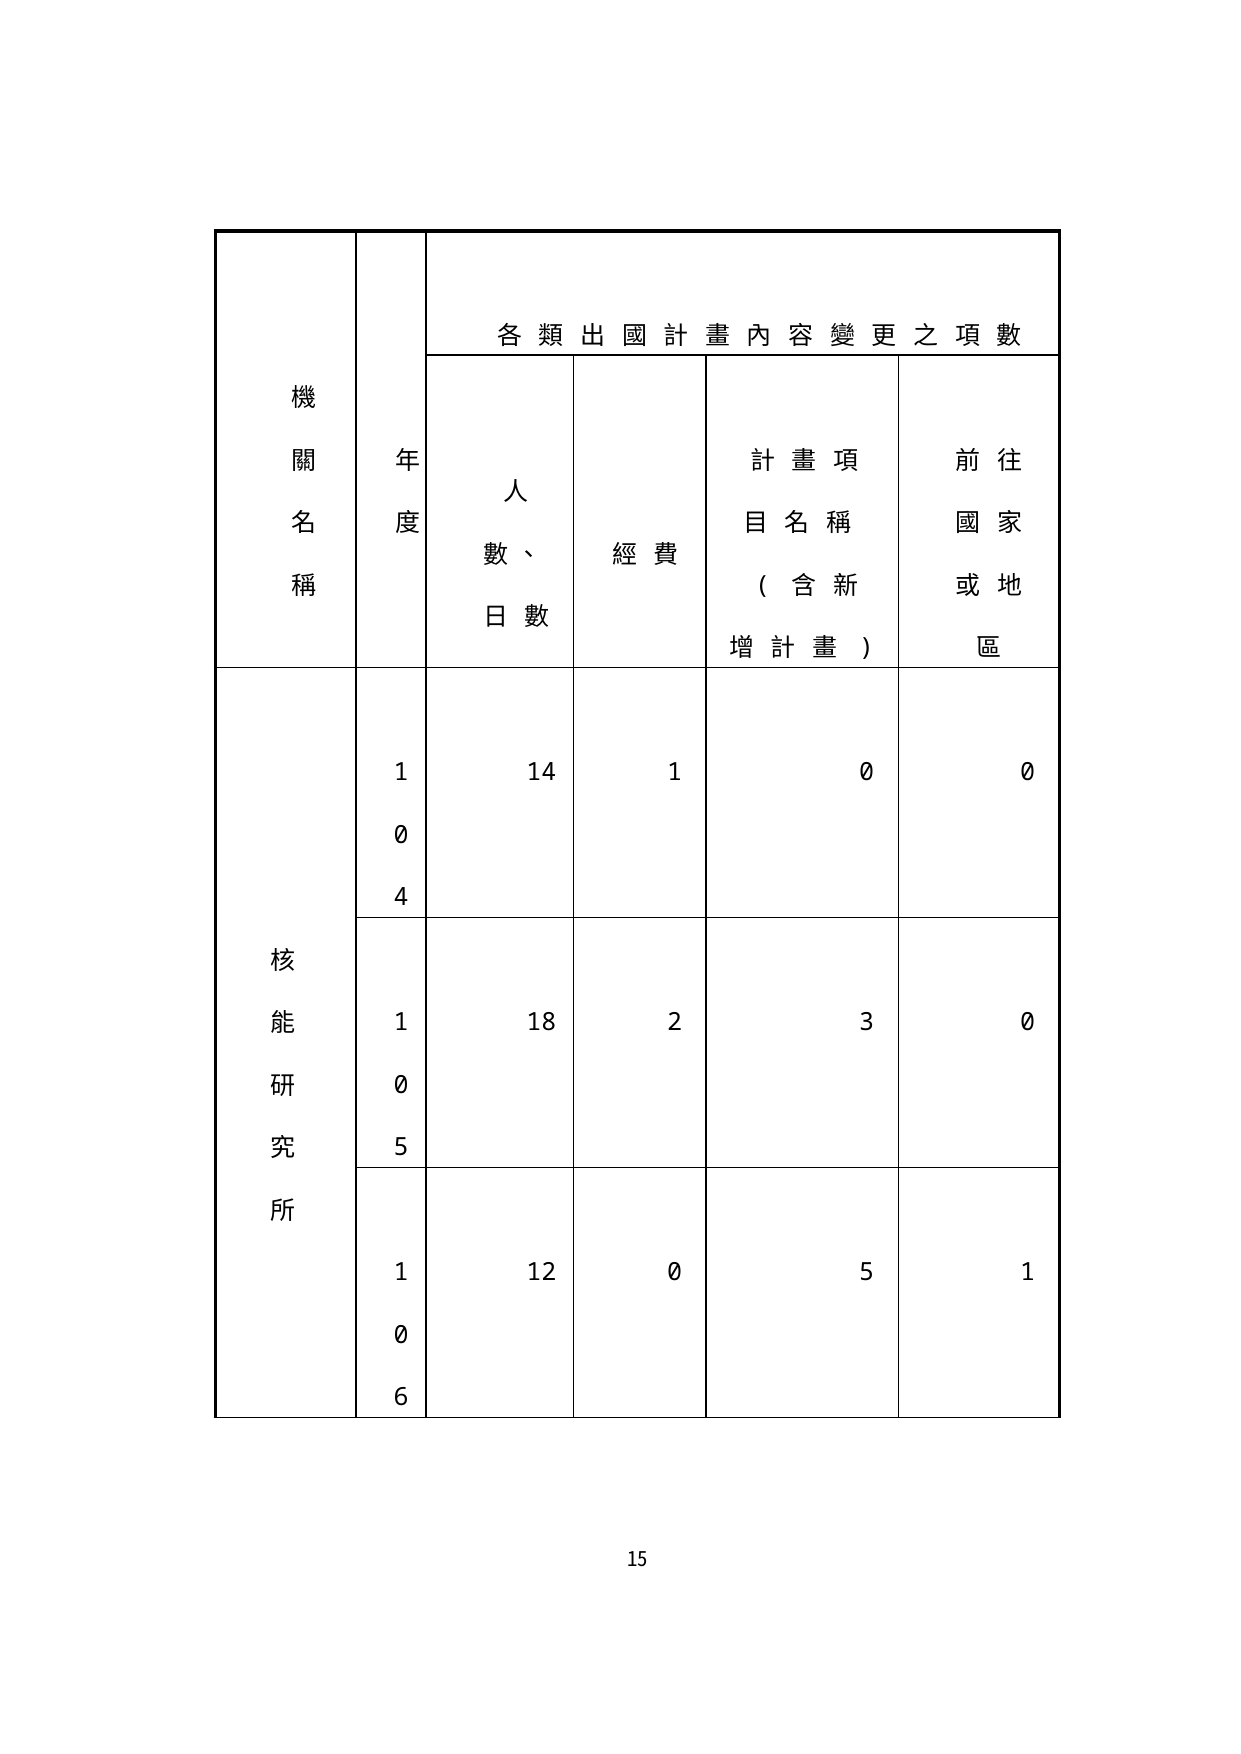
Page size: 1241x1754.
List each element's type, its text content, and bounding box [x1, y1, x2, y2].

table_cell 前往國家 或地區 [899, 356, 1058, 667]
table_cell 0 [899, 668, 1058, 917]
table_cell 1 [574, 668, 705, 917]
table_cell 12 [427, 1168, 573, 1417]
table_header 年度 [357, 233, 425, 667]
table_header 各類出國計畫內容變更之項數 [427, 233, 1058, 354]
table_cell 18 [427, 918, 573, 1167]
table_cell 0 [899, 918, 1058, 1167]
table_cell 人數、日數 [427, 356, 573, 667]
table_cell 經費 [574, 356, 705, 667]
table_cell 2 [574, 918, 705, 1167]
table_header 機關名稱 [217, 233, 355, 667]
table_cell 106 [357, 1168, 425, 1417]
table_cell 104 [357, 668, 425, 917]
table_cell 5 [707, 1168, 898, 1417]
table_cell 3 [707, 918, 898, 1167]
table_cell 14 [427, 668, 573, 917]
table_cell 0 [707, 668, 898, 917]
table_cell 105 [357, 918, 425, 1167]
table_cell 0 [574, 1168, 705, 1417]
table_cell 計畫項目名稱(含新增計畫) [707, 356, 898, 667]
table_cell 核能研究所 [217, 668, 355, 1417]
table_cell 1 [899, 1168, 1058, 1417]
